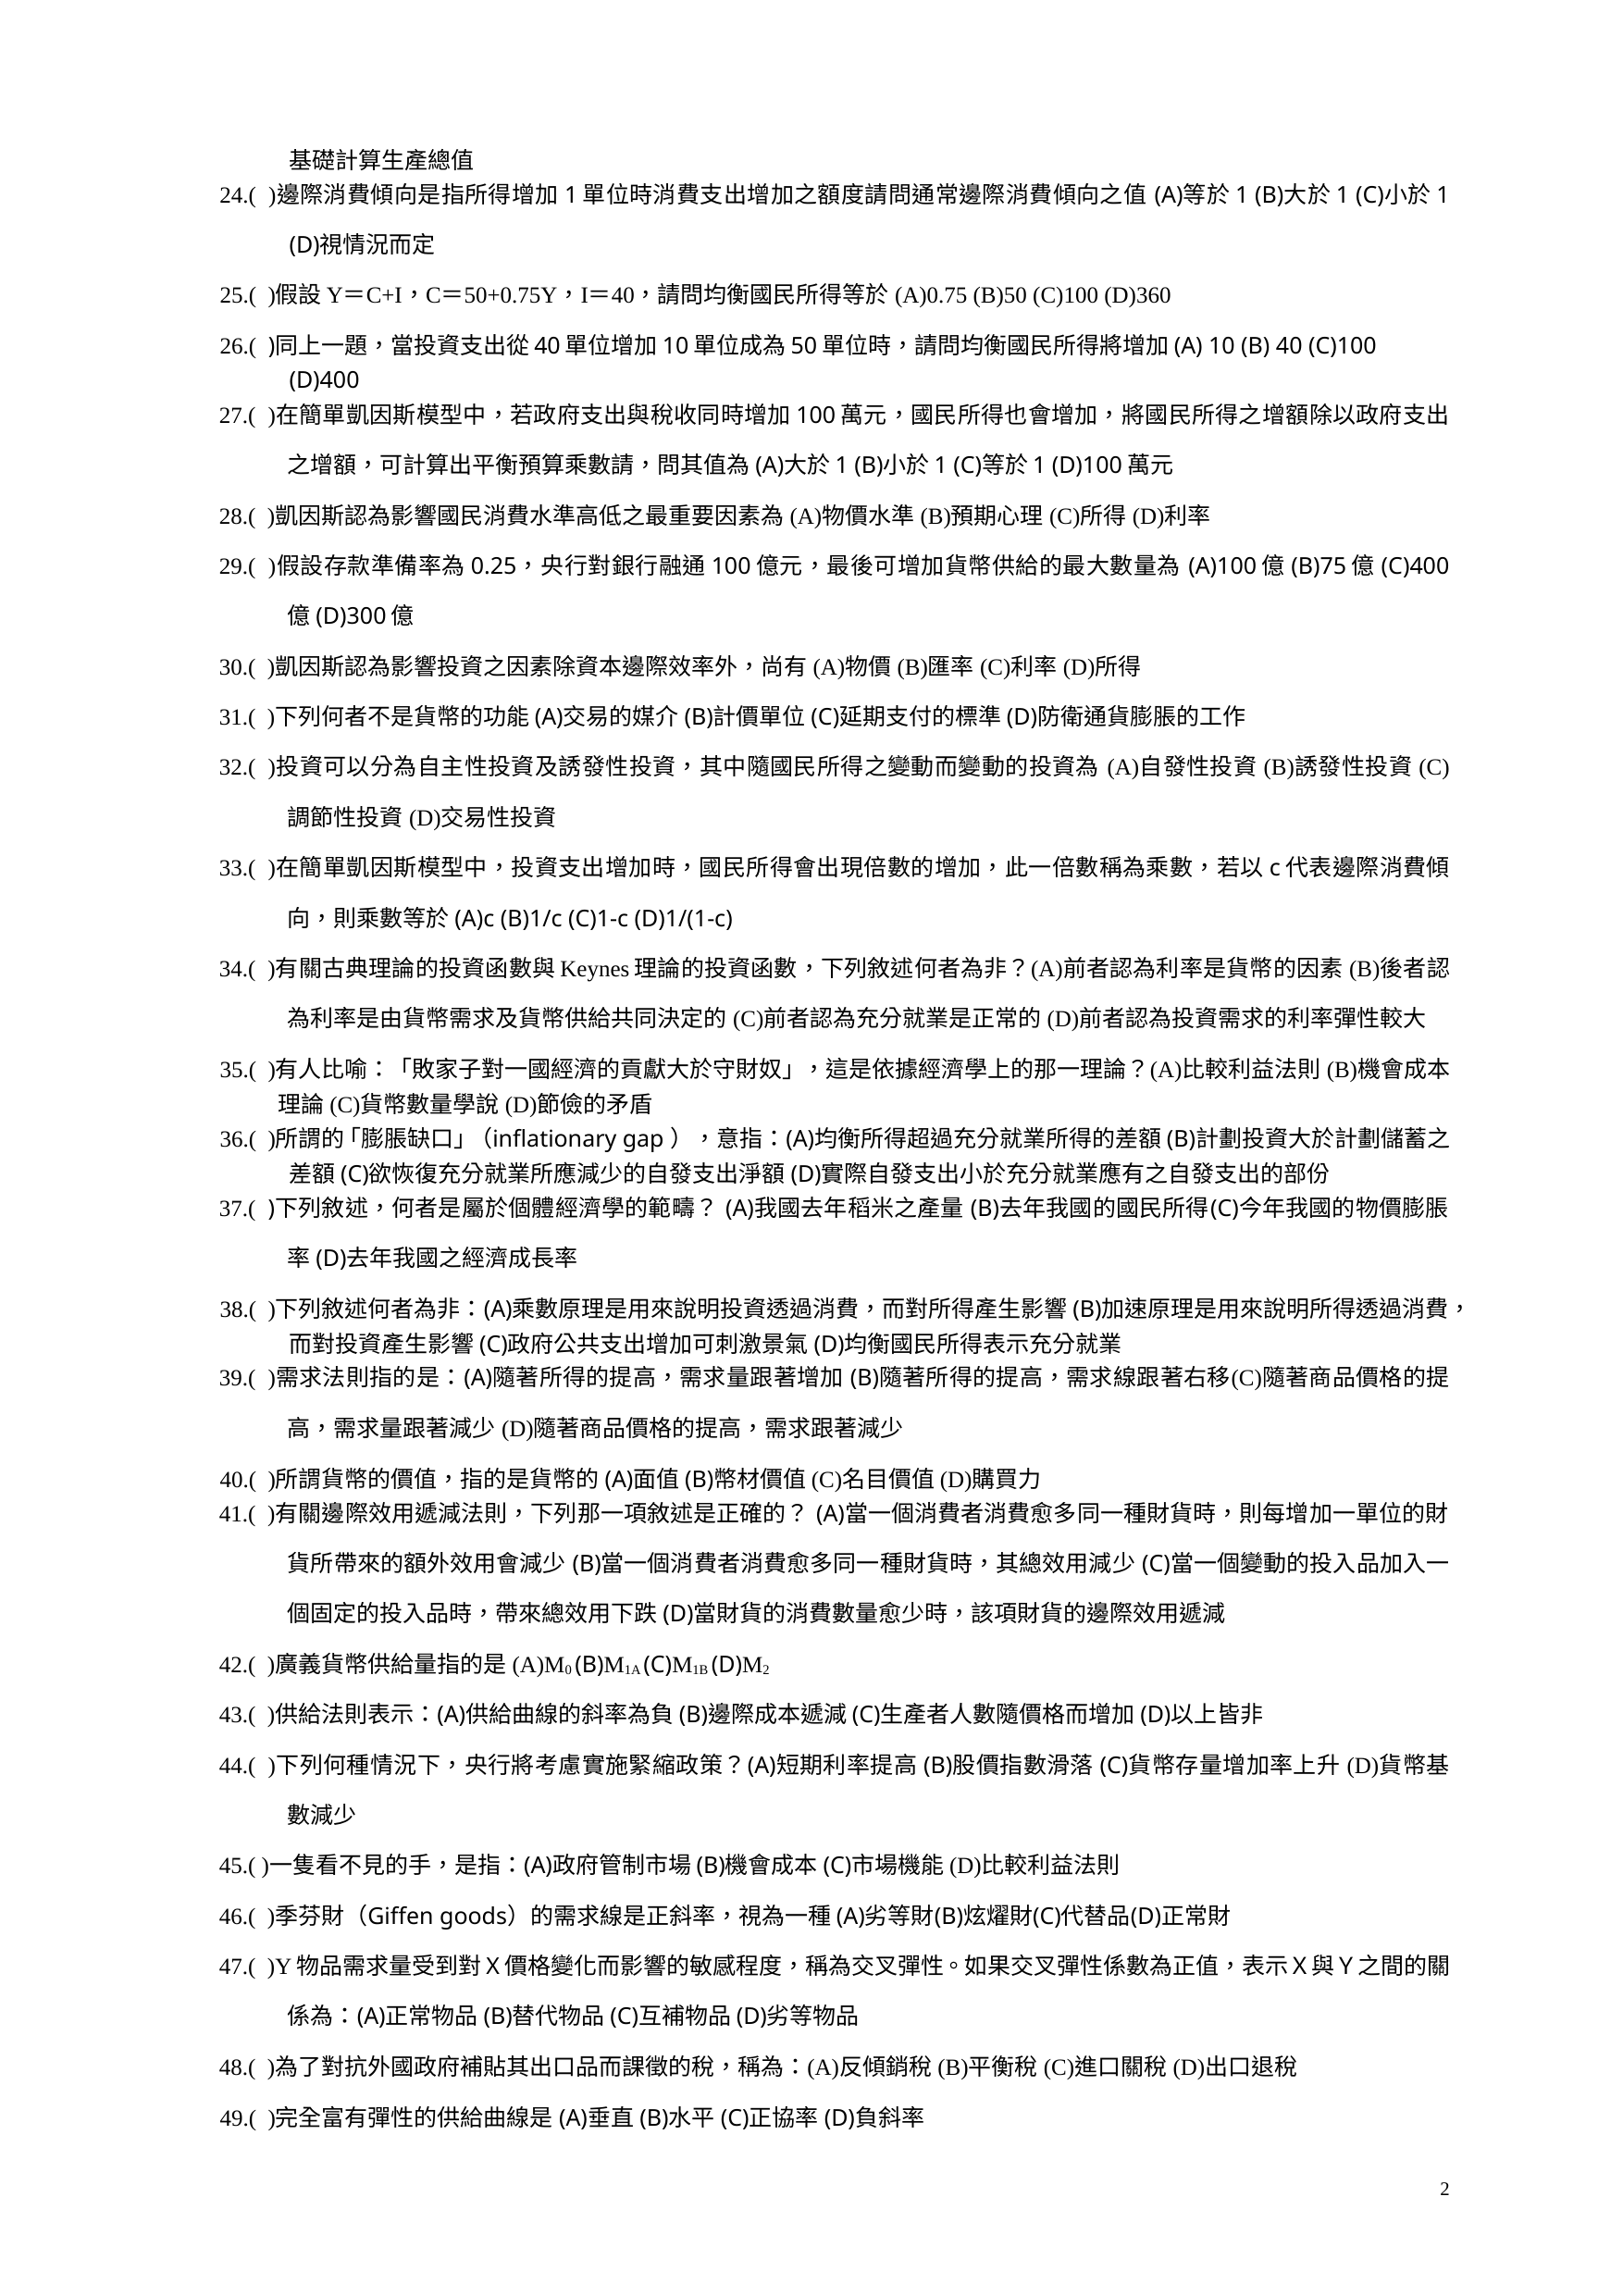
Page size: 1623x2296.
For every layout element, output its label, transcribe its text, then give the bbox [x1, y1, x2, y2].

text 49.( )完全富有彈性的供給曲線是 (A)垂直 (B)水平 (C)正協率 (D)負斜率 [219, 2099, 1450, 2133]
text 44.( )下列何種情況下，央行將考慮實施緊縮政策？(A)短期利率提高 (B)股價指數滑落 (C)貨幣存量增加率上升 (D)貨幣基數減少 [219, 1746, 1450, 1831]
text 40.( )所謂貨幣的價值，指的是貨幣的 (A)面值 (B)幣材價值 (C)名目價值 (D)購買力 [173, 1460, 1450, 1495]
text 基礎計算生產總值 [219, 142, 1450, 176]
text 39.( )需求法則指的是：(A)隨著所得的提高，需求量跟著增加 (B)隨著所得的提高，需求線跟著右移(C)隨著商品價格的提高，需求量跟著減少 (D)隨著商品價格的提高，需求跟著減少 [219, 1359, 1450, 1443]
text 46.( )季芬財（Giffen goods）的需求線是正斜率，視為一種 (A)劣等財(B)炫燿財(C)代替品(D)正常財 [219, 1897, 1450, 1930]
text 35.( )有人比喻：「敗家子對一國經濟的貢獻大於守財奴」，這是依據經濟學上的那一理論？(A)比較利益法則 (B)機會成本理論 (C)貨幣數量學說 (D)節儉的矛盾 [219, 1050, 1450, 1120]
text 25.( )假設Y＝C+I，C＝50+0.75Y，I＝40，請問均衡國民所得等於 (A)0.75 (B)50 (C)100 (D)360 [219, 277, 1450, 310]
text 37.( )下列敘述，何者是屬於個體經濟學的範疇？ (A)我國去年稻米之產量 (B)去年我國的國民所得(C)今年我國的物價膨脹率 (D)去年我國之經濟成長率 [219, 1189, 1450, 1273]
text 24.( )邊際消費傾向是指所得增加1單位時消費支出增加之額度請問通常邊際消費傾向之值 (A)等於1 (B)大於1 (C)小於1 (D)視情況而定 [219, 176, 1450, 260]
text 32.( )投資可以分為自主性投資及誘發性投資，其中隨國民所得之變動而變動的投資為 (A)自發性投資 (B)誘發性投資 (C)調節性投資 (D)交易性投資 [219, 749, 1450, 832]
text 26.( )同上一題，當投資支出從40單位增加10單位成為50單位時，請問均衡國民所得將增加 (A) 10 (B) 40 (C)100 (D)400 [219, 327, 1450, 396]
text 43.( )供給法則表示：(A)供給曲線的斜率為負 (B)邊際成本遞減 (C)生產者人數隨價格而增加 (D)以上皆非 [219, 1696, 1450, 1730]
text 38.( )下列敘述何者為非：(A)乘數原理是用來說明投資透過消費，而對所得產生影響 (B)加速原理是用來說明所得透過消費，而對投資產生影響 (C)政府公共支出增加可刺激景氣 (D)均衡國民所得表示充分就業 [219, 1290, 1450, 1359]
text 48.( )為了對抗外國政府補貼其出口品而課徵的稅，稱為：(A)反傾銷稅 (B)平衡稅 (C)進口關稅 (D)出口退稅 [219, 2048, 1450, 2081]
text 36.( )所謂的「膨脹缺口」（inflationary gap ），意指：(A)均衡所得超過充分就業所得的差額 (B)計劃投資大於計劃儲蓄之差額 (C)欲恢復充分就業所應減少的自發支出淨額 (D)實際自發支出小於充分就業應有之自發支出的部份 [219, 1120, 1450, 1189]
text 28.( )凱因斯認為影響國民消費水準高低之最重要因素為 (A)物價水準 (B)預期心理 (C)所得 (D)利率 [219, 497, 1450, 530]
text 30.( )凱因斯認為影響投資之因素除資本邊際效率外，尚有 (A)物價 (B)匯率 (C)利率 (D)所得 [219, 648, 1450, 681]
text 42.( )廣義貨幣供給量指的是 (A)M0 (B)M1A (C)M1B (D)M2 [219, 1645, 1450, 1679]
text 27.( )在簡單凱因斯模型中，若政府支出與稅收同時增加100萬元，國民所得也會增加，將國民所得之增額除以政府支出之增額，可計算出平衡預算乘數請，問其值為 (A)大於1 (B)小於1 (C)等於1 (D)100萬元 [219, 396, 1450, 480]
text 31.( )下列何者不是貨幣的功能 (A)交易的媒介 (B)計價單位 (C)延期支付的標準 (D)防衛通貨膨脹的工作 [219, 698, 1450, 732]
text 41.( )有關邊際效用遞減法則，下列那一項敘述是正確的？ (A)當一個消費者消費愈多同一種財貨時，則每增加一單位的財貨所帶來的額外效用會減少 (B)當一個消費者消費愈多同一種財貨時，其總效用減少 (C)當一個變動的投入品加入一個固定的投入品時，帶來總效用下跌 (D)當財貨的消費數量愈少時，該項財貨的邊際效用遞減 [219, 1495, 1450, 1629]
text 33.( )在簡單凱因斯模型中，投資支出增加時，國民所得會出現倍數的增加，此一倍數稱為乘數，若以c代表邊際消費傾向，則乘數等於 (A)c (B)1/c (C)1-c (D)1/(1-c) [219, 850, 1450, 933]
text 47.( )Y物品需求量受到對X價格變化而影響的敏感程度，稱為交叉彈性。如果交叉彈性係數為正值，表示Ｘ與Ｙ之間的關係為：(A)正常物品 (B)替代物品 (C)互補物品 (D)劣等物品 [219, 1947, 1450, 2031]
text 29.( )假設存款準備率為0.25，央行對銀行融通100億元，最後可增加貨幣供給的最大數量為 (A)100億 (B)75億 (C)400億 (D)300億 [219, 547, 1450, 631]
text 34.( )有關古典理論的投資函數與Keynes理論的投資函數，下列敘述何者為非？(A)前者認為利率是貨幣的因素 (B)後者認為利率是由貨幣需求及貨幣供給共同決定的 (C)前者認為充分就業是正常的 (D)前者認為投資需求的利率彈性較大 [219, 949, 1450, 1034]
text 45.( )一隻看不見的手，是指：(A)政府管制市場 (B)機會成本 (C)市場機能 (D)比較利益法則 [219, 1847, 1450, 1880]
